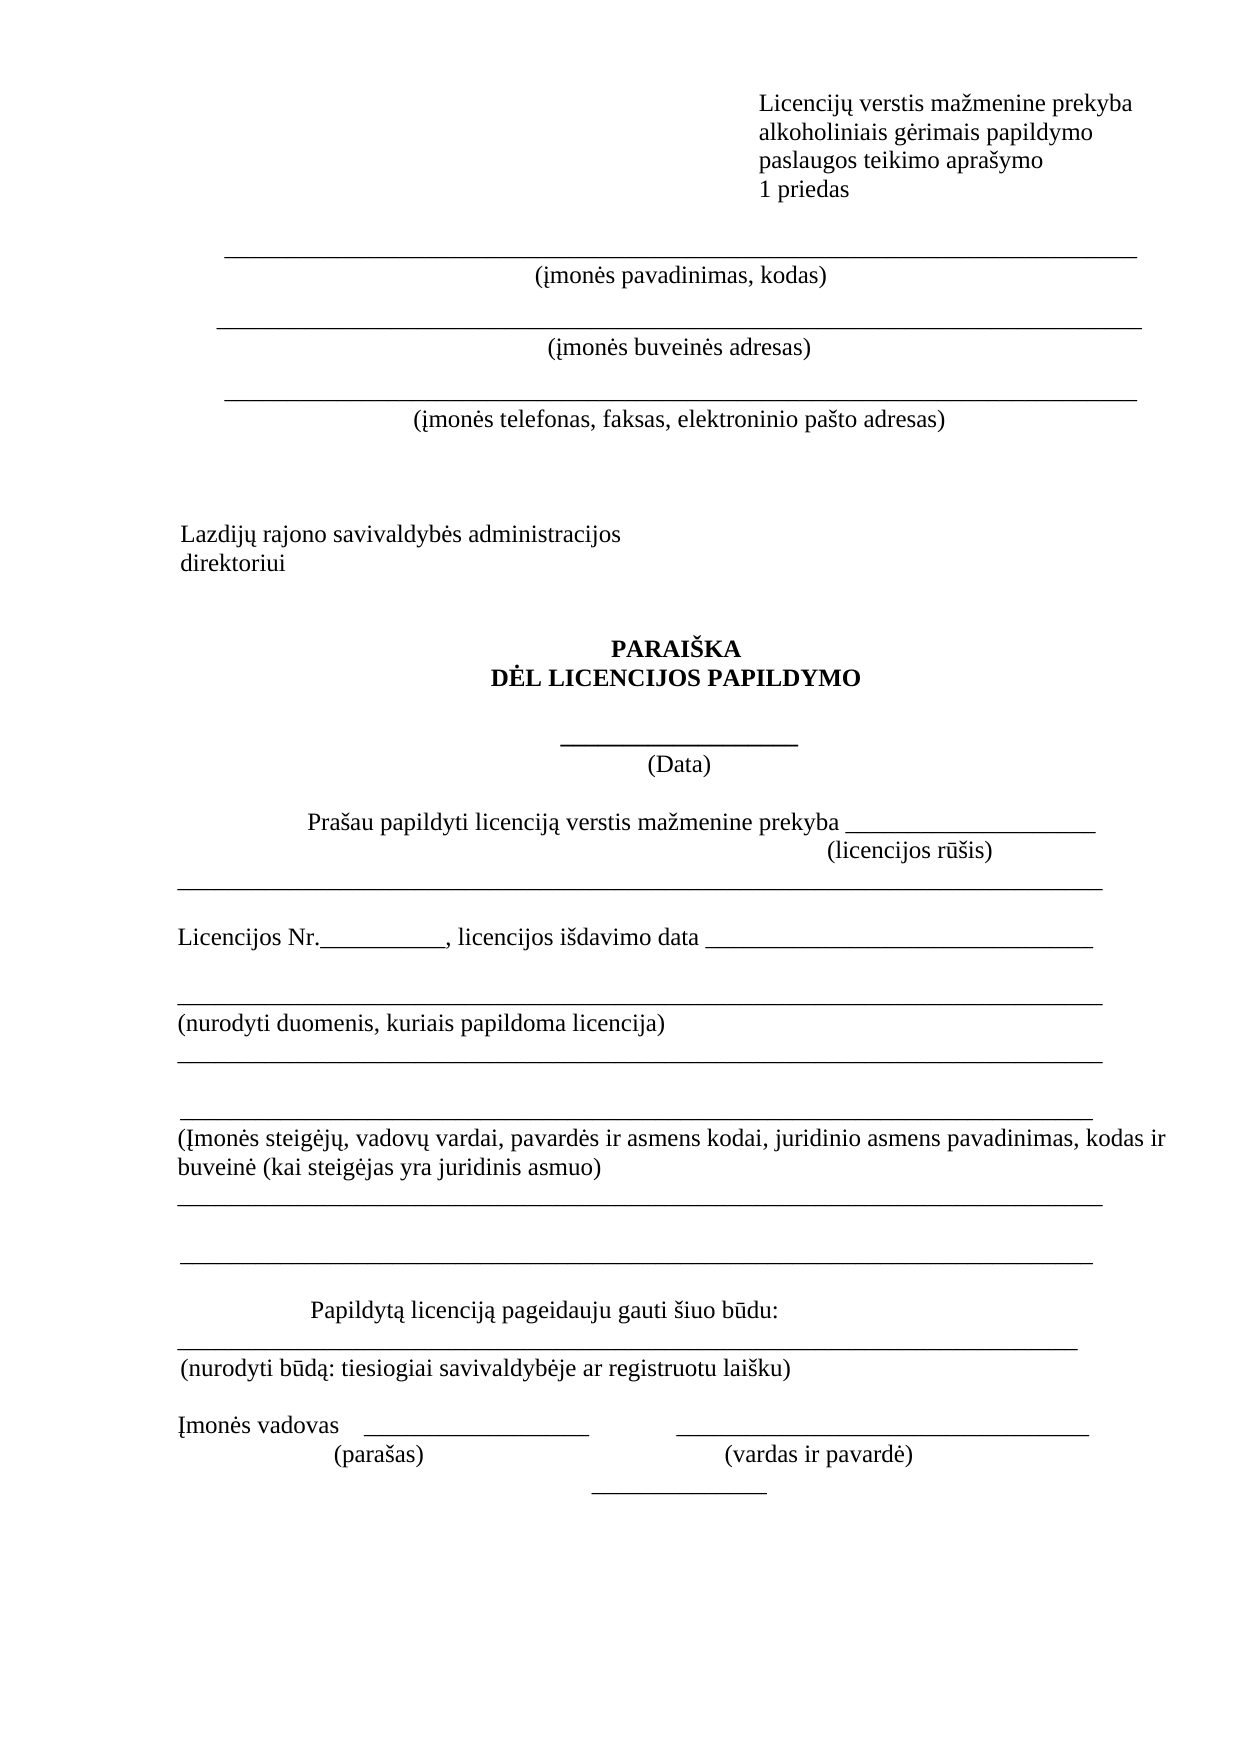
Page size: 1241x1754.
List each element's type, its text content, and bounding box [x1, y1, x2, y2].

text Papildytą licenciją pageidauju gauti šiuo būdu: [177, 1295, 1181, 1324]
text ______________ [177, 1468, 1181, 1497]
text Licencijų verstis mažmenine prekyba [177, 88, 1181, 117]
text _________________________________________________________________________ [177, 1094, 1181, 1123]
text (įmonės telefonas, faksas, elektroninio pašto adresas) [177, 404, 1181, 433]
text _________________________________________________________________________ [177, 375, 1181, 404]
text __________________________________________________________________________ [177, 1037, 1181, 1065]
text (nurodyti būdą: tiesiogiai savivaldybėje ar registruotu laišku) [177, 1353, 1181, 1382]
text Įmonės vadovas __________________ _________________________________ [177, 1410, 1197, 1439]
text (įmonės buveinės adresas) [177, 332, 1181, 361]
text PARAIŠKA [177, 634, 1181, 663]
text __________________________________________________________________________ [177, 979, 1181, 1008]
text (parašas) (vardas ir pavardė) [177, 1439, 1181, 1468]
text paslaugos teikimo aprašymo [177, 145, 1181, 174]
text Licencijos Nr.__________, licencijos išdavimo data _______________________________ [177, 922, 1181, 950]
text alkoholiniais gėrimais papildymo [177, 117, 1181, 145]
text __________________________________________________________________________ [177, 303, 1181, 332]
text (Įmonės steigėjų, vadovų vardai, pavardės ir asmens kodai, juridinio asmens pavadinimas, kodas ir buveinė (kai steigėjas yra juridinis asmuo) [177, 1123, 1181, 1180]
text (licencijos rūšis) [768, 835, 1181, 864]
text __________________________________________________________________________ [177, 1180, 1181, 1209]
text ___________________ [177, 720, 1181, 749]
text DĖL LICENCIJOS PAPILDYMO [177, 663, 1181, 692]
text 1 priedas [177, 174, 1181, 203]
text _________________________________________________________________________ [177, 1238, 1181, 1267]
text (įmonės pavadinimas, kodas) [177, 260, 1181, 289]
text Lazdijų rajono savivaldybės administracijos [177, 519, 1181, 548]
text (nurodyti duomenis, kuriais papildoma licencija) [177, 1008, 1181, 1037]
text ________________________________________________________________________ [177, 1324, 1181, 1353]
text __________________________________________________________________________ [177, 864, 1190, 893]
text Prašau papildyti licenciją verstis mažmenine prekyba ____________________ [177, 807, 1181, 835]
text direktoriui [177, 548, 1181, 577]
text (Data) [177, 749, 1181, 778]
text _________________________________________________________________________ [177, 232, 1181, 260]
